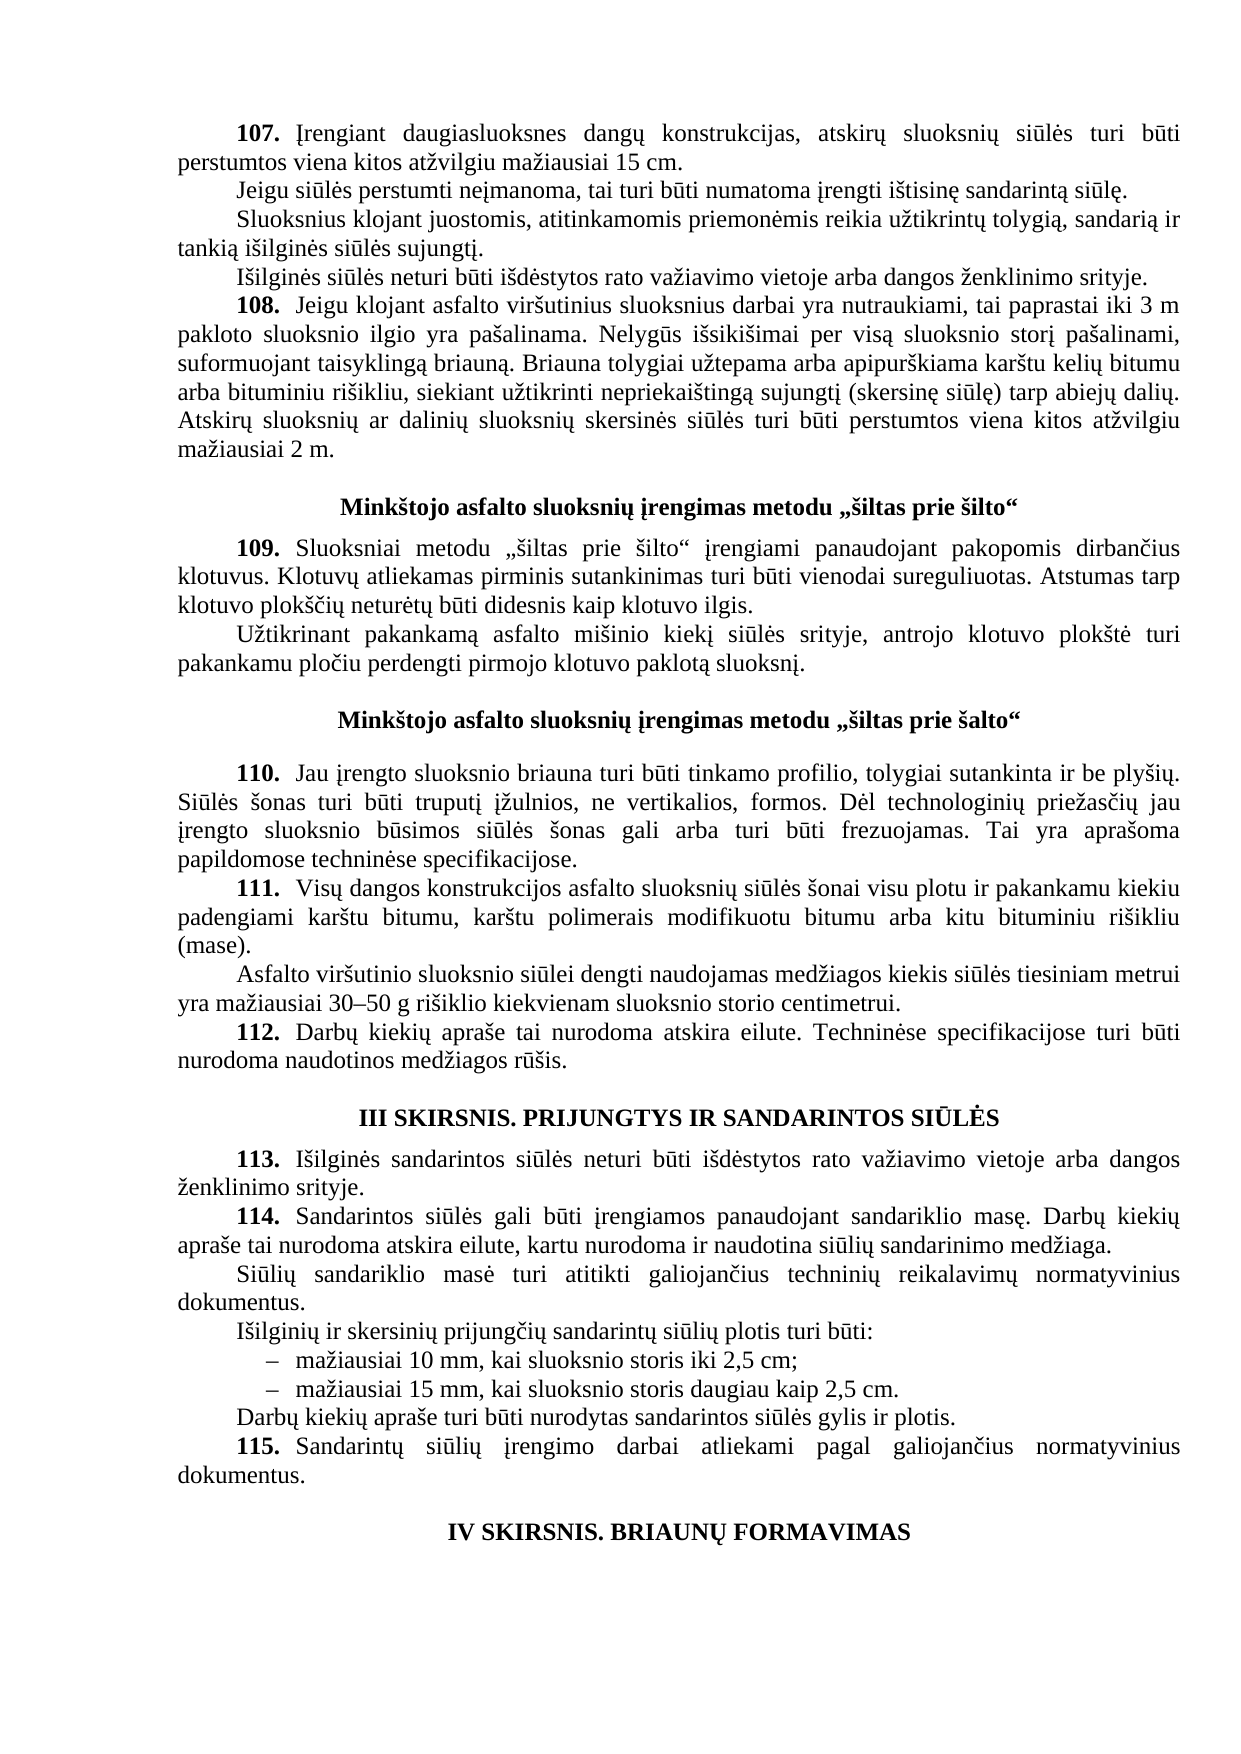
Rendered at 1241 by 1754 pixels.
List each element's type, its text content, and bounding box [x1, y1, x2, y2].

text 111. Visų dangos konstrukcijos asfalto sluoksnių siūlės šonai visu plotu ir pakankamu kiekiu padengiami karštu bitumu, karštu polimerais modifikuotu bitumu arba kitu bituminiu rišikliu (mase). [177, 873, 1181, 959]
text III SKIRSNIS. PRIJUNGTYS IR SANDARINTOS SIŪLĖS [177, 1103, 1181, 1132]
text – mažiausiai 10 mm, kai sluoksnio storis iki 2,5 cm; [177, 1345, 1181, 1374]
text Siūlių sandariklio masė turi atitikti galiojančius techninių reikalavimų normatyvinius dokumentus. [177, 1259, 1181, 1316]
text Jeigu siūlės perstumti neįmanoma, tai turi būti numatoma įrengti ištisinę sandarintą siūlę. [177, 176, 1181, 204]
text 114. Sandarintos siūlės gali būti įrengiamos panaudojant sandariklio masę. Darbų kiekių apraše tai nurodoma atskira eilute, kartu nurodoma ir naudotina siūlių sandarinimo medžiaga. [177, 1201, 1181, 1259]
text 109. Sluoksniai metodu „šiltas prie šilto“ įrengiami panaudojant pakopomis dirbančius klotuvus. Klotuvų atliekamas pirminis sutankinimas turi būti vienodai sureguliuotas. Atstumas tarp klotuvo plokščių neturėtų būti didesnis kaip klotuvo ilgis. [177, 533, 1181, 619]
text Minkštojo asfalto sluoksnių įrengimas metodu „šiltas prie šalto“ [177, 705, 1181, 734]
text Išilginių ir skersinių prijungčių sandarintų siūlių plotis turi būti: [177, 1316, 1181, 1345]
text Išilginės siūlės neturi būti išdėstytos rato važiavimo vietoje arba dangos ženklinimo srityje. [177, 262, 1181, 291]
text Darbų kiekių apraše turi būti nurodytas sandarintos siūlės gylis ir plotis. [177, 1402, 1181, 1431]
text Minkštojo asfalto sluoksnių įrengimas metodu „šiltas prie šilto“ [177, 492, 1181, 521]
text – mažiausiai 15 mm, kai sluoksnio storis daugiau kaip 2,5 cm. [177, 1374, 1181, 1402]
text Sluoksnius klojant juostomis, atitinkamomis priemonėmis reikia užtikrintų tolygią, sandarią ir tankią išilginės siūlės sujungtį. [177, 204, 1181, 262]
text 110. Jau įrengto sluoksnio briauna turi būti tinkamo profilio, tolygiai sutankinta ir be plyšių. Siūlės šonas turi būti truputį įžulnios, ne vertikalios, formos. Dėl technologinių priežasčių jau įrengto sluoksnio būsimos siūlės šonas gali arba turi būti frezuojamas. Tai yra aprašoma papildomose techninėse specifikacijose. [177, 758, 1181, 873]
text 108. Jeigu klojant asfalto viršutinius sluoksnius darbai yra nutraukiami, tai paprastai iki 3 m pakloto sluoksnio ilgio yra pašalinama. Nelygūs išsikišimai per visą sluoksnio storį pašalinami, suformuojant taisyklingą briauną. Briauna tolygiai užtepama arba apipurškiama karštu kelių bitumu arba bituminiu rišikliu, siekiant užtikrinti nepriekaištingą sujungtį (skersinę siūlę) tarp abiejų dalių. Atskirų sluoksnių ar dalinių sluoksnių skersinės siūlės turi būti perstumtos viena kitos atžvilgiu mažiausiai 2 m. [177, 291, 1181, 463]
text 107. Įrengiant daugiasluoksnes dangų konstrukcijas, atskirų sluoksnių siūlės turi būti perstumtos viena kitos atžvilgiu mažiausiai 15 cm. [177, 118, 1181, 176]
text Asfalto viršutinio sluoksnio siūlei dengti naudojamas medžiagos kiekis siūlės tiesiniam metrui yra mažiausiai 30–50 g rišiklio kiekvienam sluoksnio storio centimetrui. [177, 959, 1181, 1017]
text Užtikrinant pakankamą asfalto mišinio kiekį siūlės srityje, antrojo klotuvo plokštė turi pakankamu pločiu perdengti pirmojo klotuvo paklotą sluoksnį. [177, 619, 1181, 676]
text 115. Sandarintų siūlių įrengimo darbai atliekami pagal galiojančius normatyvinius dokumentus. [177, 1431, 1181, 1489]
text 112. Darbų kiekių apraše tai nurodoma atskira eilute. Techninėse specifikacijose turi būti nurodoma naudotinos medžiagos rūšis. [177, 1017, 1181, 1074]
text IV SKIRSNIS. BRIAUNŲ FORMAVIMAS [177, 1517, 1181, 1546]
text 113. Išilginės sandarintos siūlės neturi būti išdėstytos rato važiavimo vietoje arba dangos ženklinimo srityje. [177, 1144, 1181, 1201]
